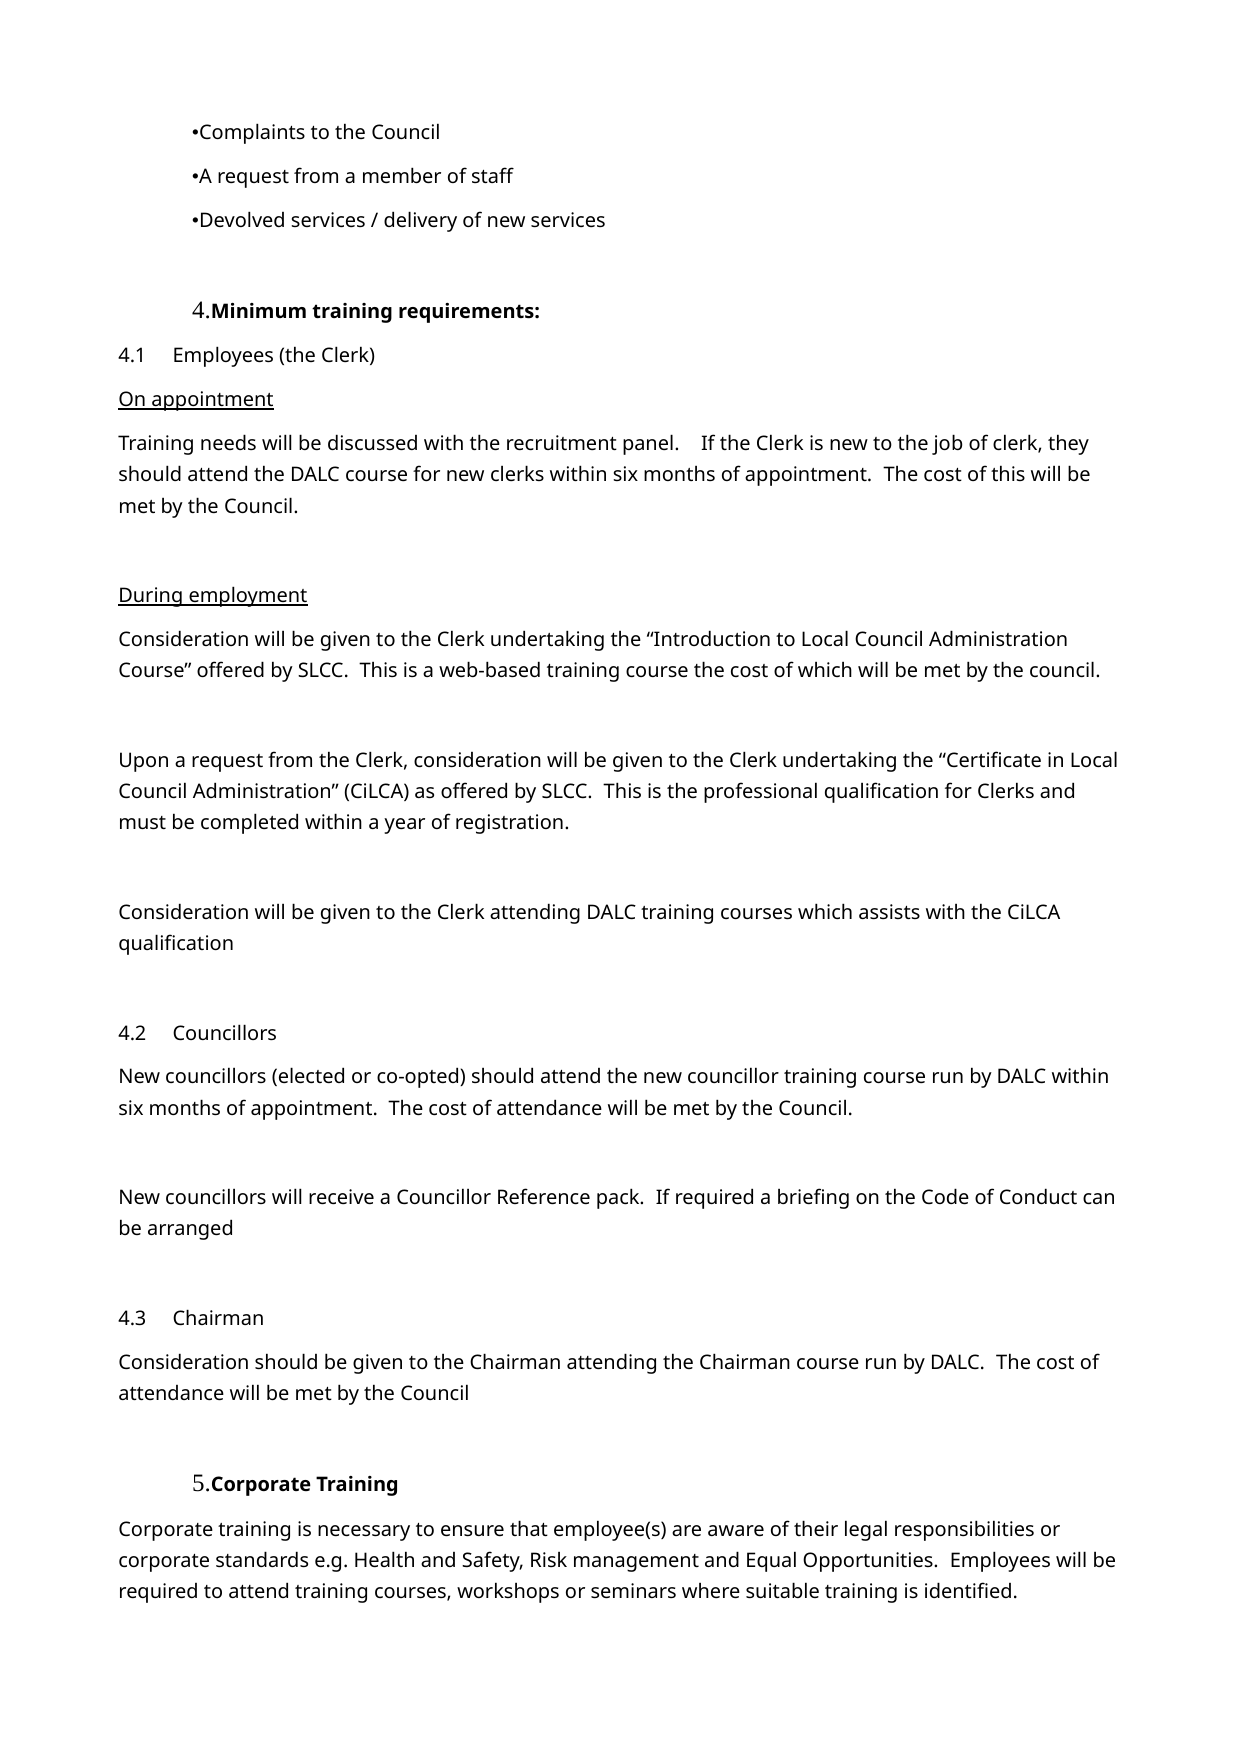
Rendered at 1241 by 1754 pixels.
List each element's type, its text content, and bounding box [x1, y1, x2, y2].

text New councillors (elected or co-opted) should attend the new councillor training course run by DALC within six months of appointment. The cost of attendance will be met by the Council. [118, 1062, 1122, 1121]
list Minimum training requirements: [118, 295, 1122, 324]
text 4.2 Councillors [118, 1018, 1122, 1046]
text During employment [118, 581, 1122, 608]
text 4.3 Chairman [118, 1304, 1122, 1331]
text Upon a request from the Clerk, consideration will be given to the Clerk undertaking the “Certificate in Local Council Administration” (CiLCA) as offered by SLCC. This is the professional qualification for Clerks and must be completed within a year of registration. [118, 746, 1122, 836]
list Devolved services / delivery of new services [118, 206, 1122, 233]
list Corporate Training [118, 1468, 1122, 1498]
text Training needs will be discussed with the recruitment panel. If the Clerk is new to the job of clerk, they should attend the DALC course for new clerks within six months of appointment. The cost of this will be met by the Council. [118, 429, 1122, 519]
text On appointment [118, 385, 1122, 412]
text Consideration will be given to the Clerk undertaking the “Introduction to Local Council Administration Course” offered by SLCC. This is a web-based training course the cost of which will be met by the council. [118, 625, 1122, 684]
list Complaints to the Council [118, 118, 1122, 145]
text New councillors will receive a Councillor Reference pack. If required a briefing on the Code of Conduct can be arranged [118, 1183, 1122, 1242]
text 4.1 Employees (the Clerk) [118, 341, 1122, 369]
text Corporate training is necessary to ensure that employee(s) are aware of their legal responsibilities or corporate standards e.g. Health and Safety, Risk management and Equal Opportunities. Employees will be required to attend training courses, workshops or seminars where suitable training is identified. [118, 1514, 1122, 1604]
list A request from a member of staff [118, 162, 1122, 189]
text Consideration will be given to the Clerk attending DALC training courses which assists with the CiLCA qualification [118, 898, 1122, 956]
text Consideration should be given to the Chairman attending the Chairman course run by DALC. The cost of attendance will be met by the Council [118, 1348, 1122, 1406]
